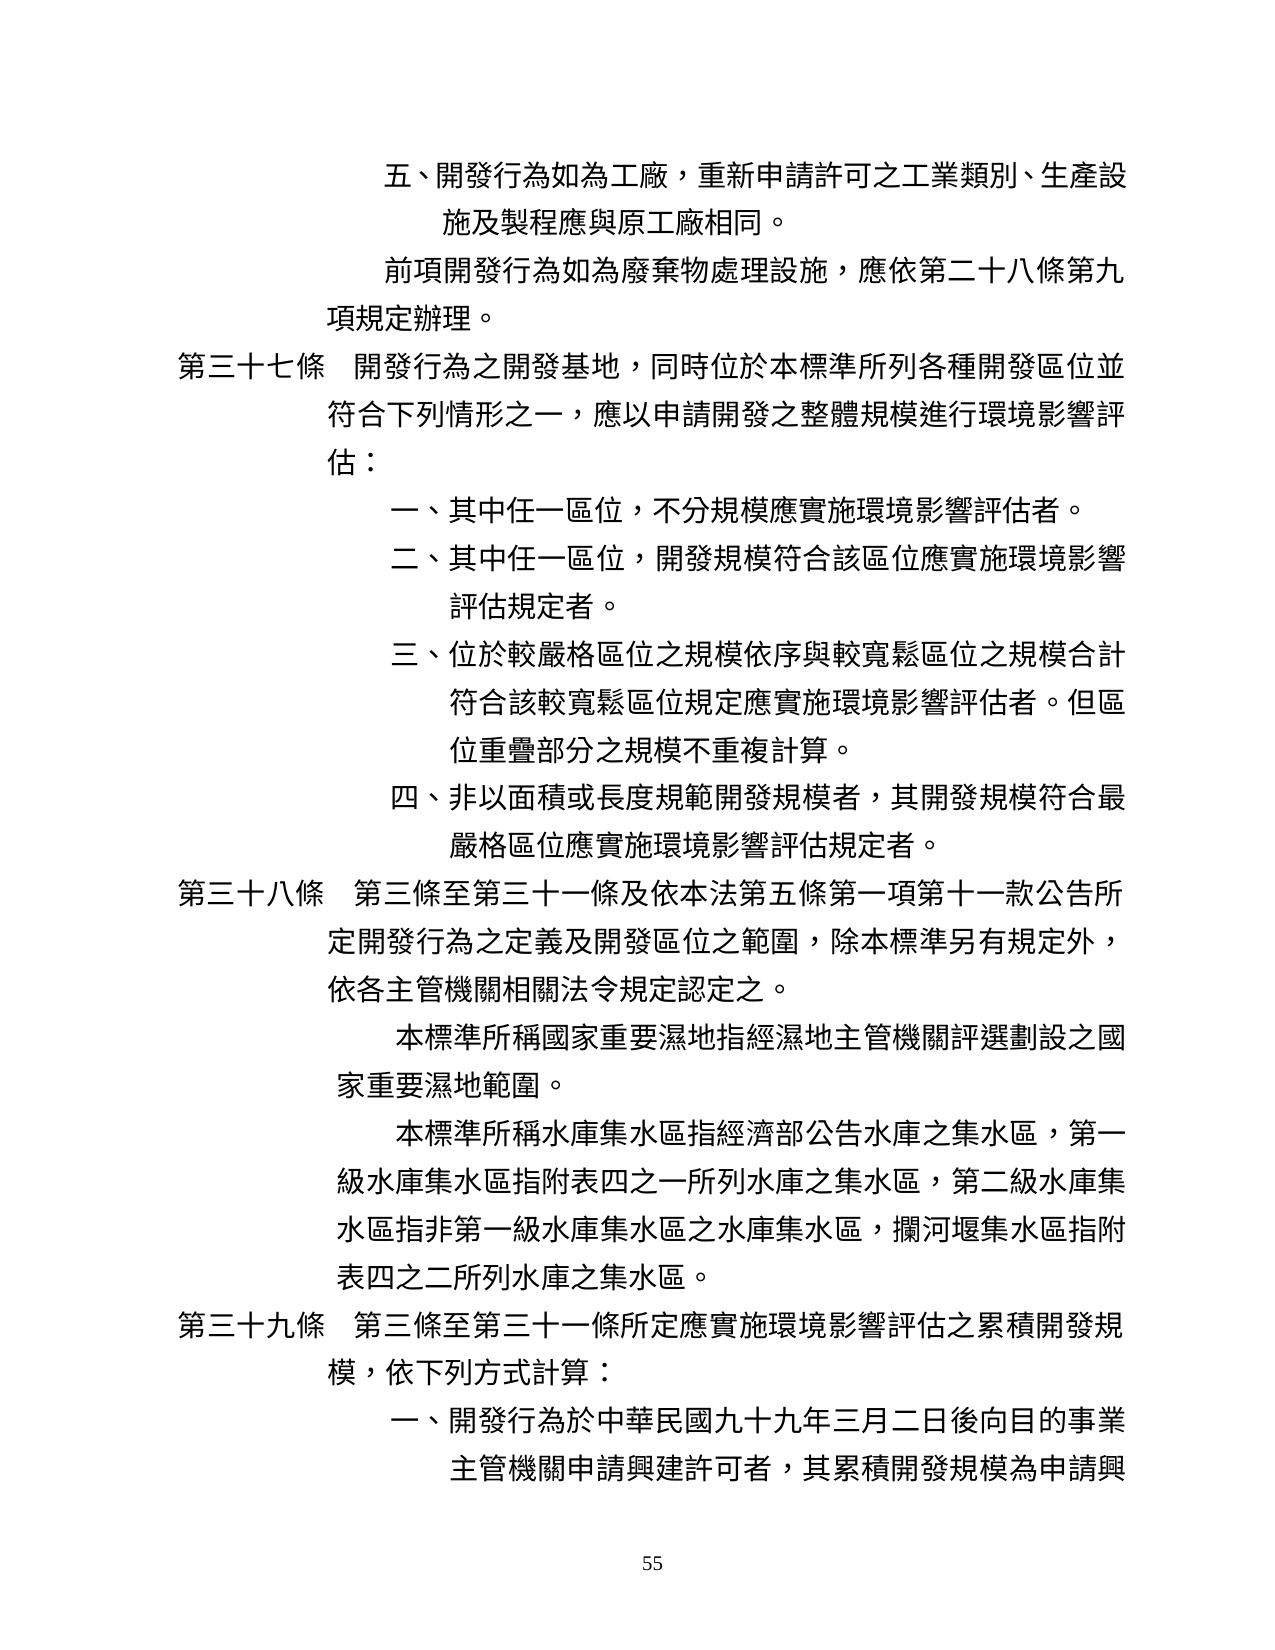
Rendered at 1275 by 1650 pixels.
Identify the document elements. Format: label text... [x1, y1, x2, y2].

text 第三十八條 第三條至第三十一條及依本法第五條第一項第十一款公告所定開發行為之定義及開發區位之範圍，除本標準另有規定外，依各主管機關相關法令規定認定之。 [177, 866, 1127, 1010]
text 第三十九條 第三條至第三十一條所定應實施環境影響評估之累積開發規模，依下列方式計算： [177, 1298, 1127, 1393]
text 五、開發行為如為工廠，重新申請許可之工業類別、生產設施及製程應與原工廠相同。 [384, 148, 1127, 243]
text 本標準所稱水庫集水區指經濟部公告水庫之集水區，第一級水庫集水區指附表四之一所列水庫之集水區，第二級水庫集水區指非第一級水庫集水區之水庫集水區，攔河堰集水區指附表四之二所列水庫之集水區。 [337, 1106, 1127, 1298]
text 本標準所稱國家重要濕地指經濕地主管機關評選劃設之國家重要濕地範圍。 [337, 1010, 1127, 1106]
text 四、非以面積或長度規範開發規模者，其開發規模符合最嚴格區位應實施環境影響評估規定者。 [390, 771, 1127, 866]
text 前項開發行為如為廢棄物處理設施，應依第二十八條第九項規定辦理。 [326, 243, 1127, 339]
text 一、其中任一區位，不分規模應實施環境影響評估者。 [390, 483, 1127, 531]
text 三、位於較嚴格區位之規模依序與較寬鬆區位之規模合計，符合該較寬鬆區位規定應實施環境影響評估者。但區位重疊部分之規模不重複計算。 [390, 627, 1127, 771]
text 第三十七條 開發行為之開發基地，同時位於本標準所列各種開發區位並符合下列情形之一，應以申請開發之整體規模進行環境影響評估： [177, 339, 1127, 483]
text 一、開發行為於中華民國九十九年三月二日後向目的事業主管機關申請興建許可者，其累積開發規模為申請興 [390, 1393, 1127, 1489]
text 二、其中任一區位，開發規模符合該區位應實施環境影響評估規定者。 [390, 531, 1127, 627]
